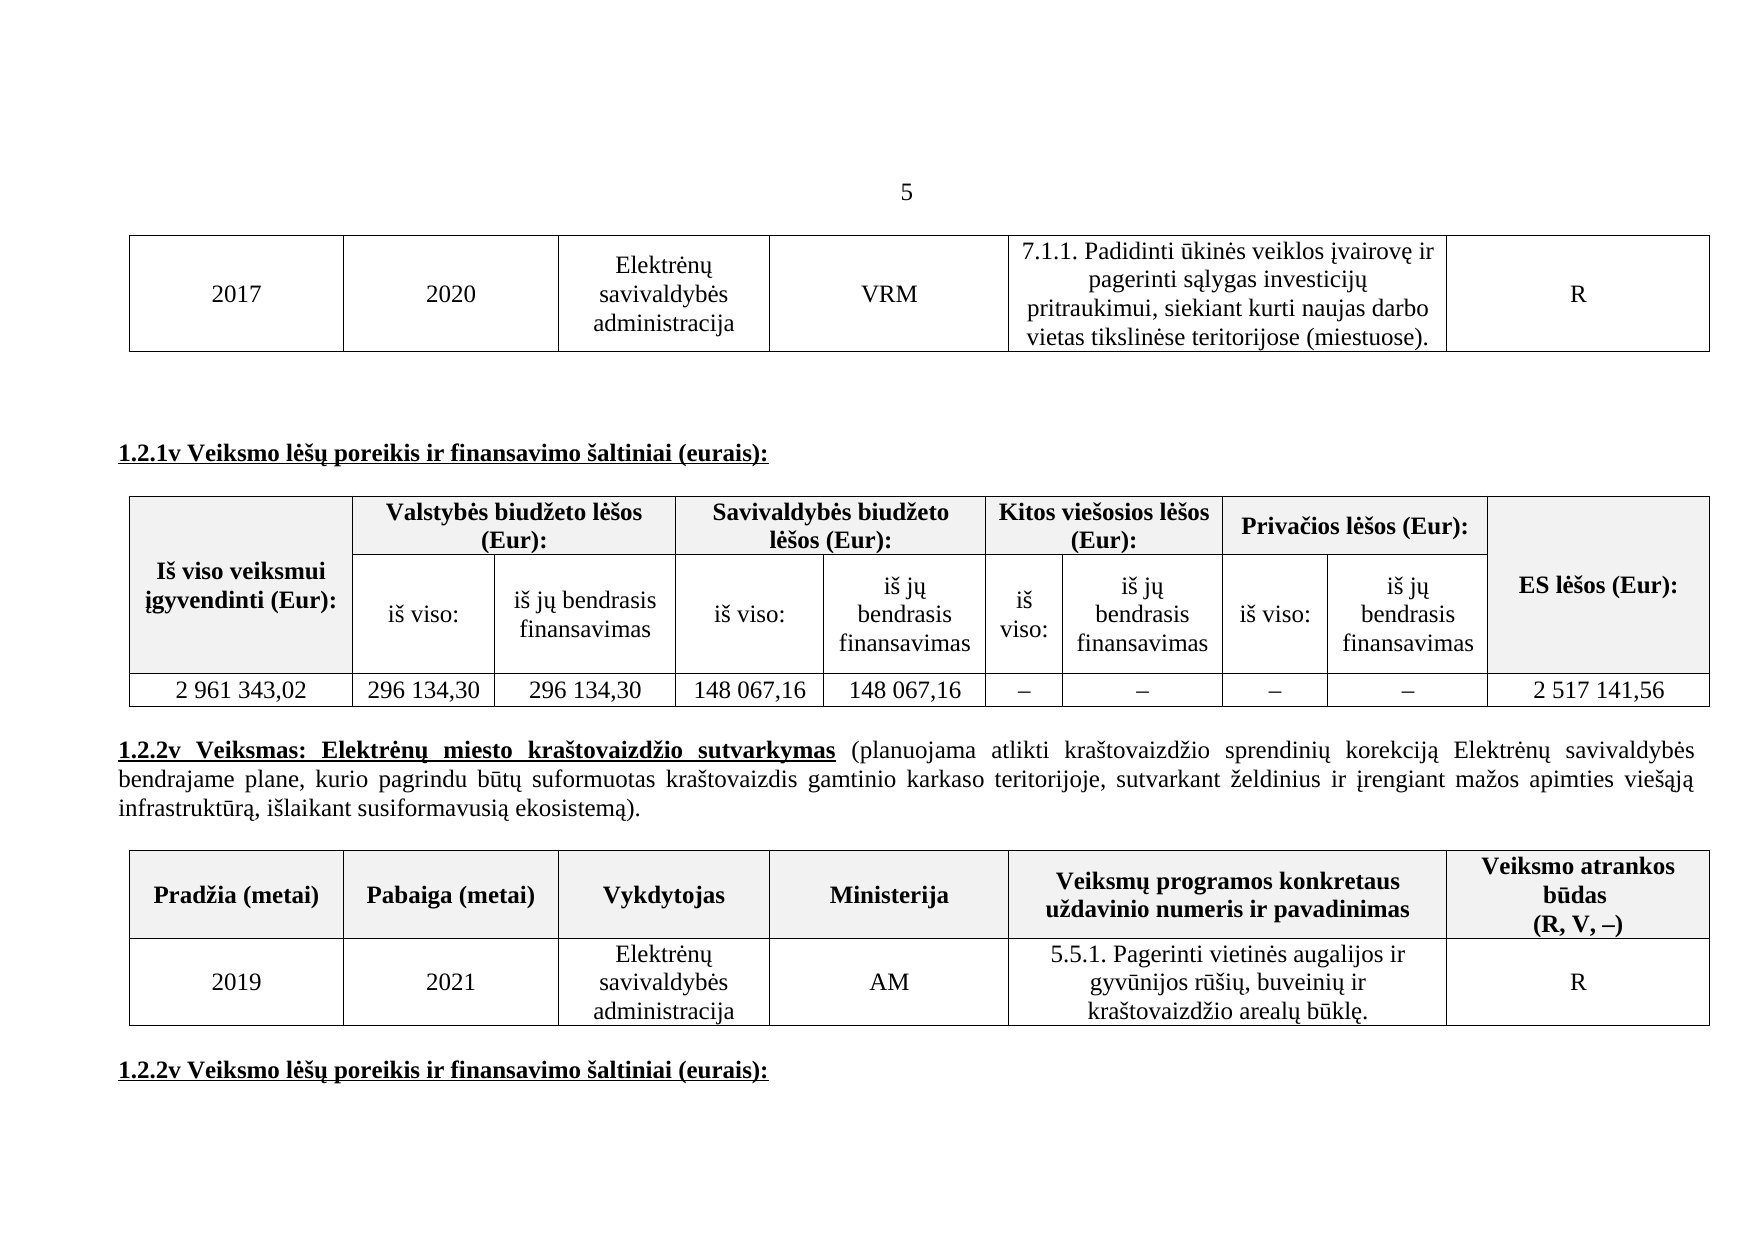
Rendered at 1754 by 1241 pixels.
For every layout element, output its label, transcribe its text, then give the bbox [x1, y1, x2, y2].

table_cell iš jų bendrasis finansavimas [1328, 555, 1487, 673]
table_cell Elektrėnų savivaldybės administracija [559, 939, 769, 1025]
table_cell R [1447, 236, 1709, 351]
table_header Kitos viešosios lėšos (Eur): [986, 497, 1222, 554]
table_cell iš viso: [353, 555, 494, 673]
table_cell R [1447, 939, 1709, 1025]
text 1.2.1v Veiksmo lėšų poreikis ir finansavimo šaltiniai (eurais): [118, 438, 1695, 467]
table_cell iš jų bendrasis finansavimas [1063, 555, 1222, 673]
table_cell iš jų bendrasis finansavimas [824, 555, 985, 673]
table_header Veiksmų programos konkretaus uždavinio numeris ir pavadinimas [1009, 851, 1446, 938]
table_cell iš viso: [986, 555, 1062, 673]
table_cell iš viso: [676, 555, 823, 673]
table_cell – [1063, 674, 1222, 706]
table_cell VRM [770, 236, 1008, 351]
table_header Iš viso veiksmui įgyvendinti (Eur): [130, 497, 352, 673]
table_header Pabaiga (metai) [344, 851, 558, 938]
table_header Ministerija [770, 851, 1008, 938]
table_cell iš viso: [1223, 555, 1327, 673]
table_cell 2 961 343,02 [130, 674, 352, 706]
table_cell 2 517 141,56 [1488, 674, 1709, 706]
table_header Vykdytojas [559, 851, 769, 938]
table_cell 2019 [130, 939, 343, 1025]
table_cell 148 067,16 [824, 674, 985, 706]
table_header Savivaldybės biudžeto lėšos (Eur): [676, 497, 985, 554]
table_cell 2020 [344, 236, 558, 351]
table_cell 2021 [344, 939, 558, 1025]
table_cell 2017 [130, 236, 343, 351]
table_cell 148 067,16 [676, 674, 823, 706]
table_cell 5.5.1. Pagerinti vietinės augalijos ir gyvūnijos rūšių, buveinių ir kraštovaizdžio arealų būklę. [1009, 939, 1446, 1025]
table_cell 7.1.1. Padidinti ūkinės veiklos įvairovę ir pagerinti sąlygas investicijų pritraukimui, siekiant kurti naujas darbo vietas tikslinėse teritorijose (miestuose). [1009, 236, 1446, 351]
text 1.2.2v Veiksmas: Elektrėnų miesto kraštovaizdžio sutvarkymas (planuojama atlikti kraštovaizdžio sprendinių korekciją Elektrėnų savivaldybės bendrajame plane, kurio pagrindu būtų suformuotas kraštovaizdis gamtinio karkaso teritorijoje, sutvarkant želdinius ir įrengiant mažos apimties viešąją infrastruktūrą, išlaikant susiformavusią ekosistemą). [118, 735, 1695, 822]
table_header Pradžia (metai) [130, 851, 343, 938]
table_header Veiksmo atrankos būdas (R, V, –) [1447, 851, 1709, 938]
table_header Privačios lėšos (Eur): [1223, 497, 1487, 554]
table_cell Elektrėnų savivaldybės administracija [559, 236, 769, 351]
table_cell – [1328, 674, 1487, 706]
table_cell 296 134,30 [353, 674, 494, 706]
table_header ES lėšos (Eur): [1488, 497, 1709, 673]
table_cell – [1223, 674, 1327, 706]
table_cell – [986, 674, 1062, 706]
table_cell AM [770, 939, 1008, 1025]
table_header Valstybės biudžeto lėšos (Eur): [353, 497, 675, 554]
table_cell iš jų bendrasis finansavimas [495, 555, 675, 673]
text 1.2.2v Veiksmo lėšų poreikis ir finansavimo šaltiniai (eurais): [118, 1055, 1695, 1083]
table_cell 296 134,30 [495, 674, 675, 706]
